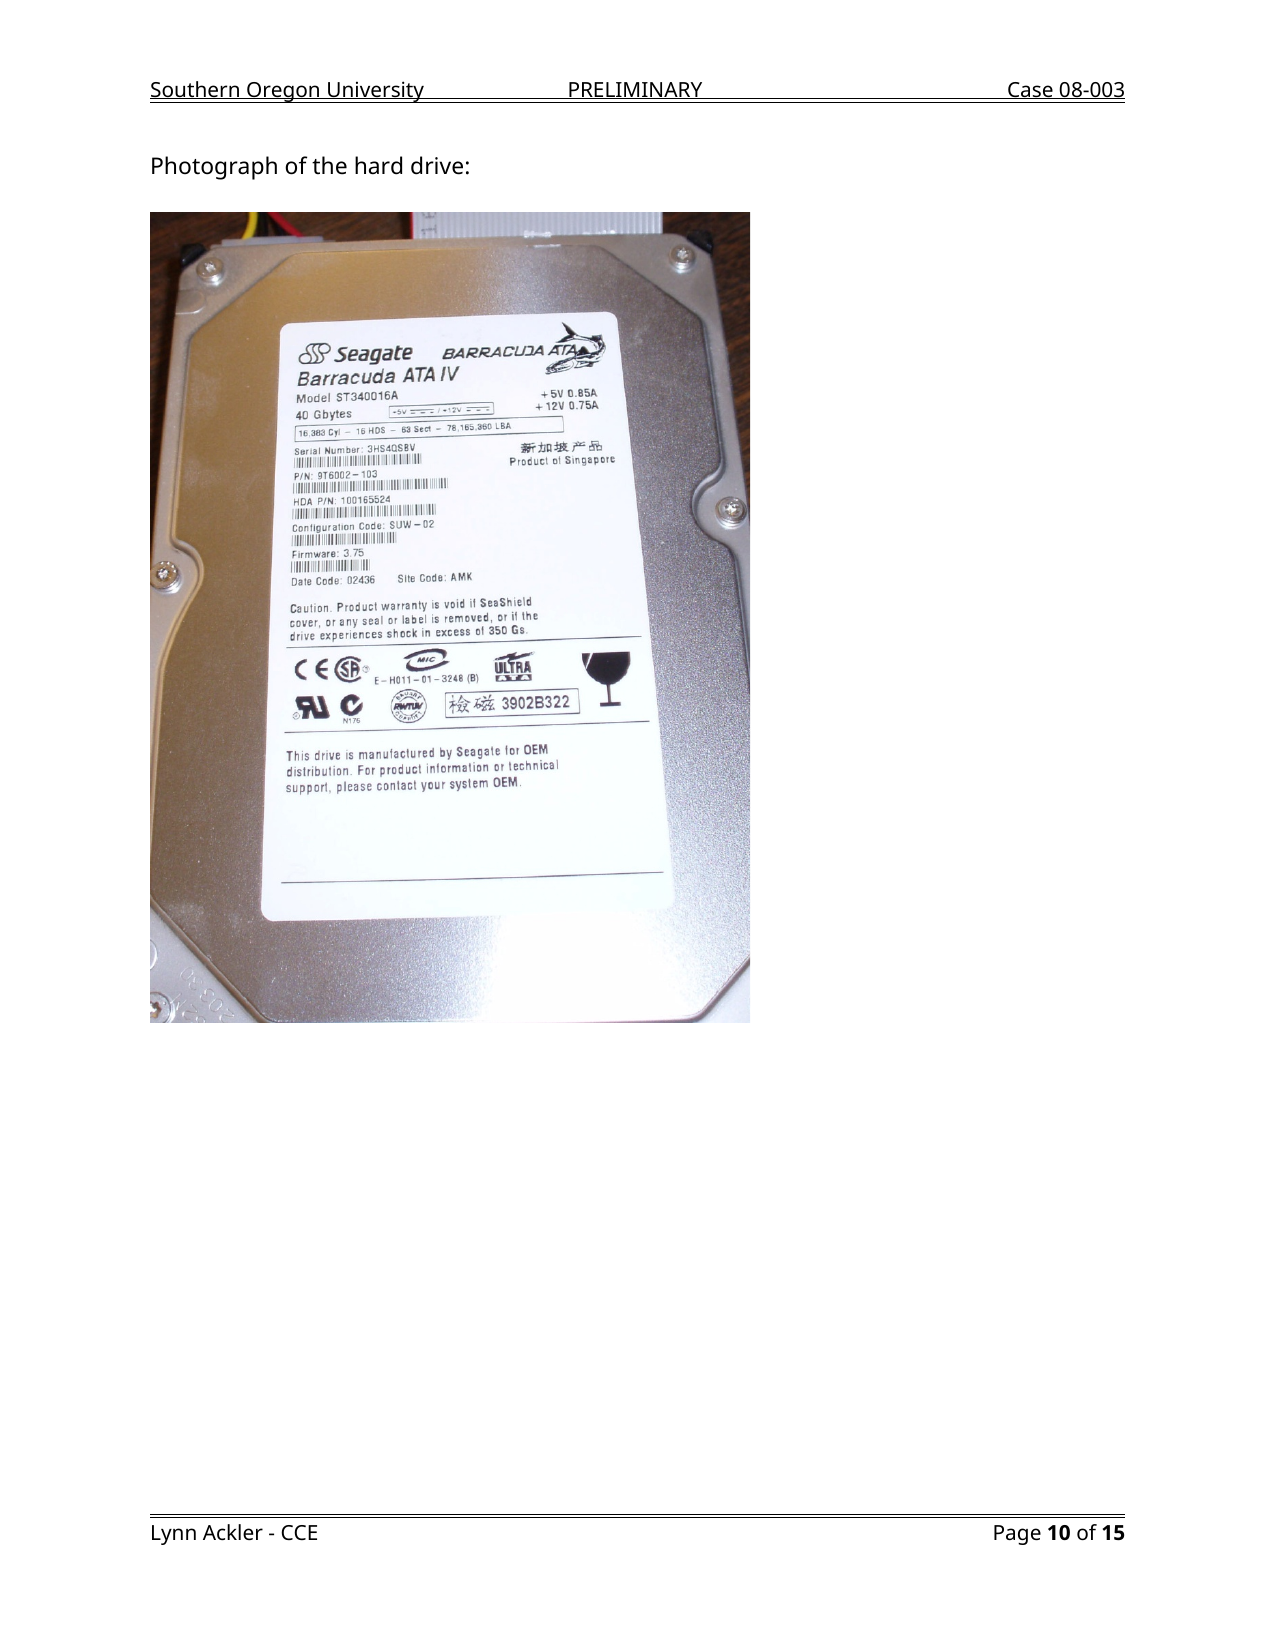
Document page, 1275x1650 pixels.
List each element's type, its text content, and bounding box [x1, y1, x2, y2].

text Photograph of the hard drive: [150, 150, 1125, 181]
